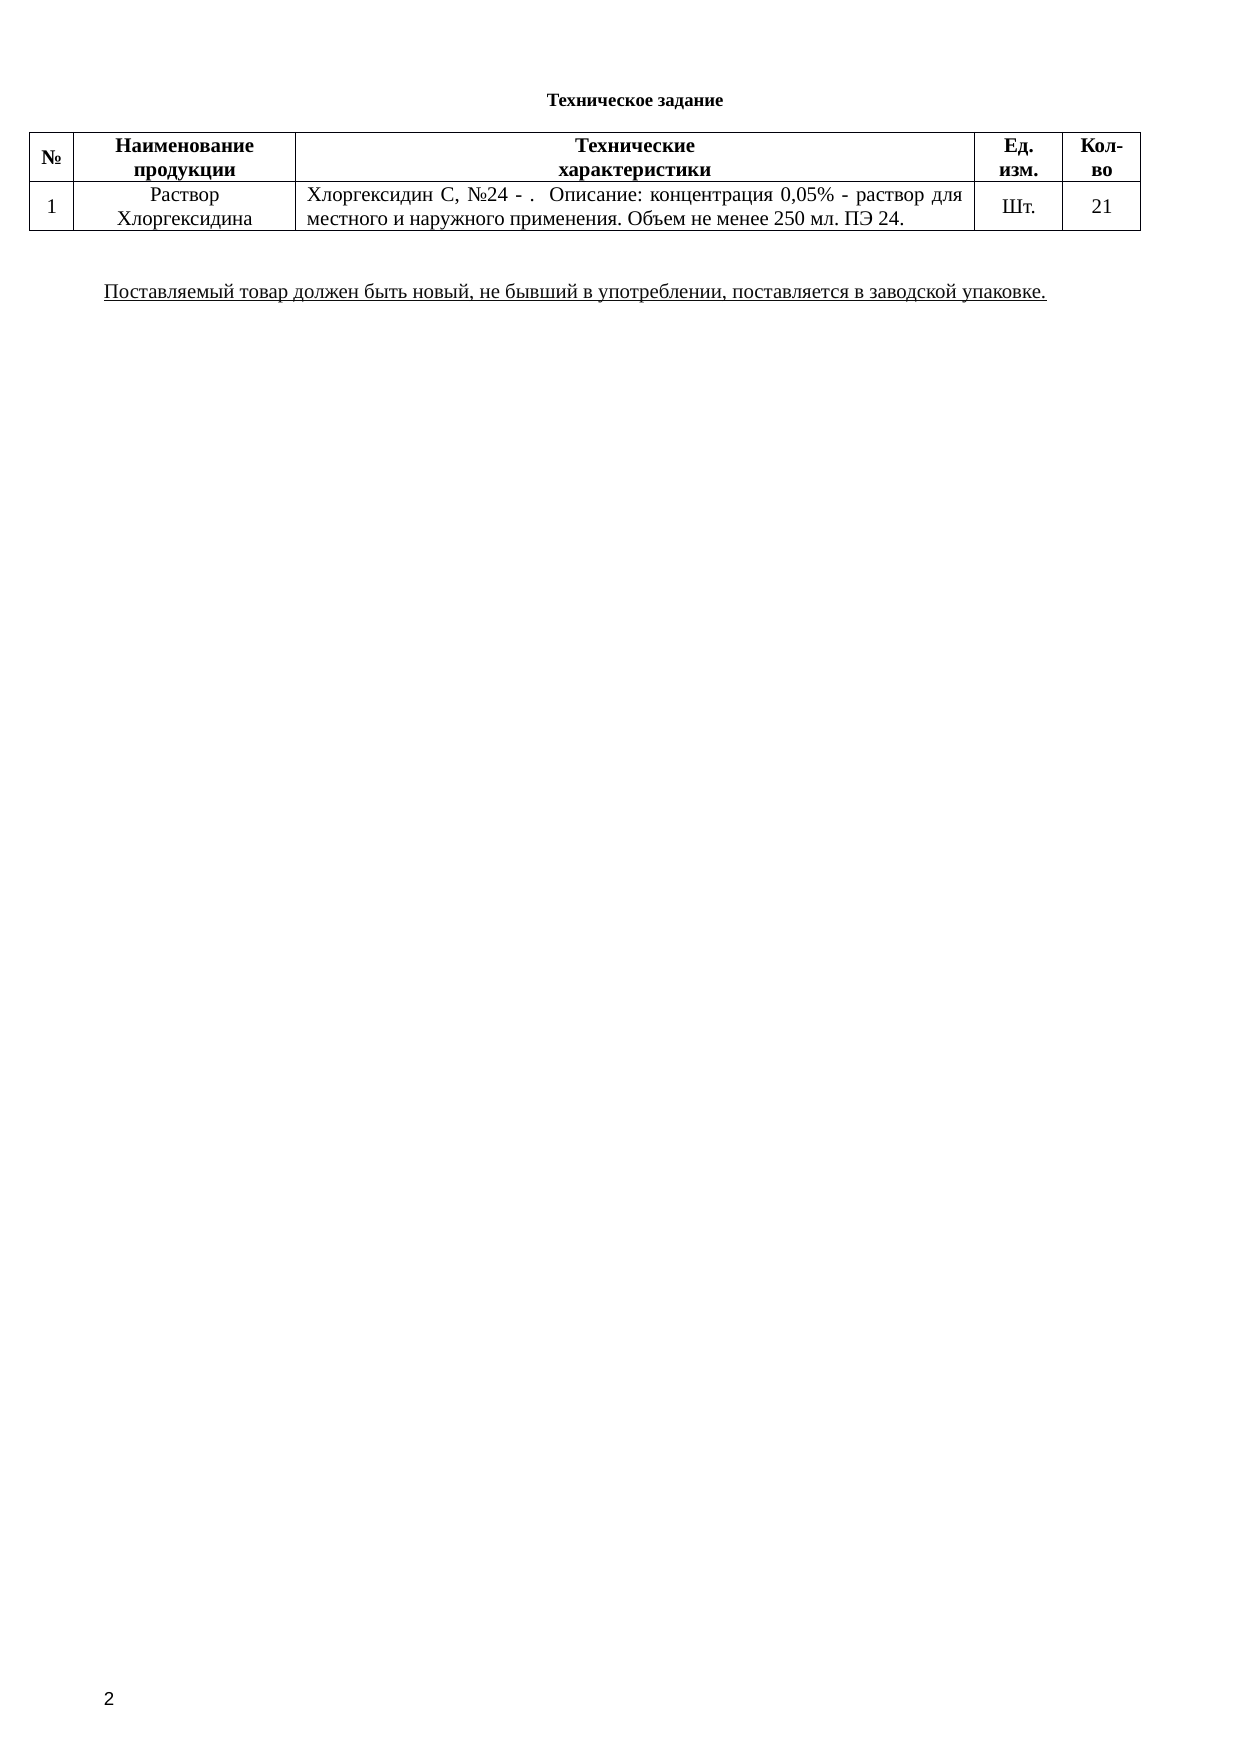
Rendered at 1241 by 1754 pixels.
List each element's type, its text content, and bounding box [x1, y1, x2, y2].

text Техническое задание [103, 89, 1167, 110]
table_cell Раствор Хлоргексидина [74, 182, 295, 230]
text Поставляемый товар должен быть новый, не бывший в употреблении, поставляется в заводской упаковке. [103, 279, 1167, 303]
table_header Технические характеристики [296, 133, 974, 181]
table_header Ед. изм. [975, 133, 1062, 181]
table_header № [30, 133, 73, 181]
table_cell 21 [1063, 182, 1140, 230]
table_header Кол-во [1063, 133, 1140, 181]
table_cell 1 [30, 182, 73, 230]
table_header Наименование продукции [74, 133, 295, 181]
table_cell Хлоргексидин С, №24 - . Описание: концентрация 0,05% - раствор для местного и наружного применения. Объем не менее 250 мл. ПЭ 24. [296, 182, 974, 230]
table_cell Шт. [975, 182, 1062, 230]
